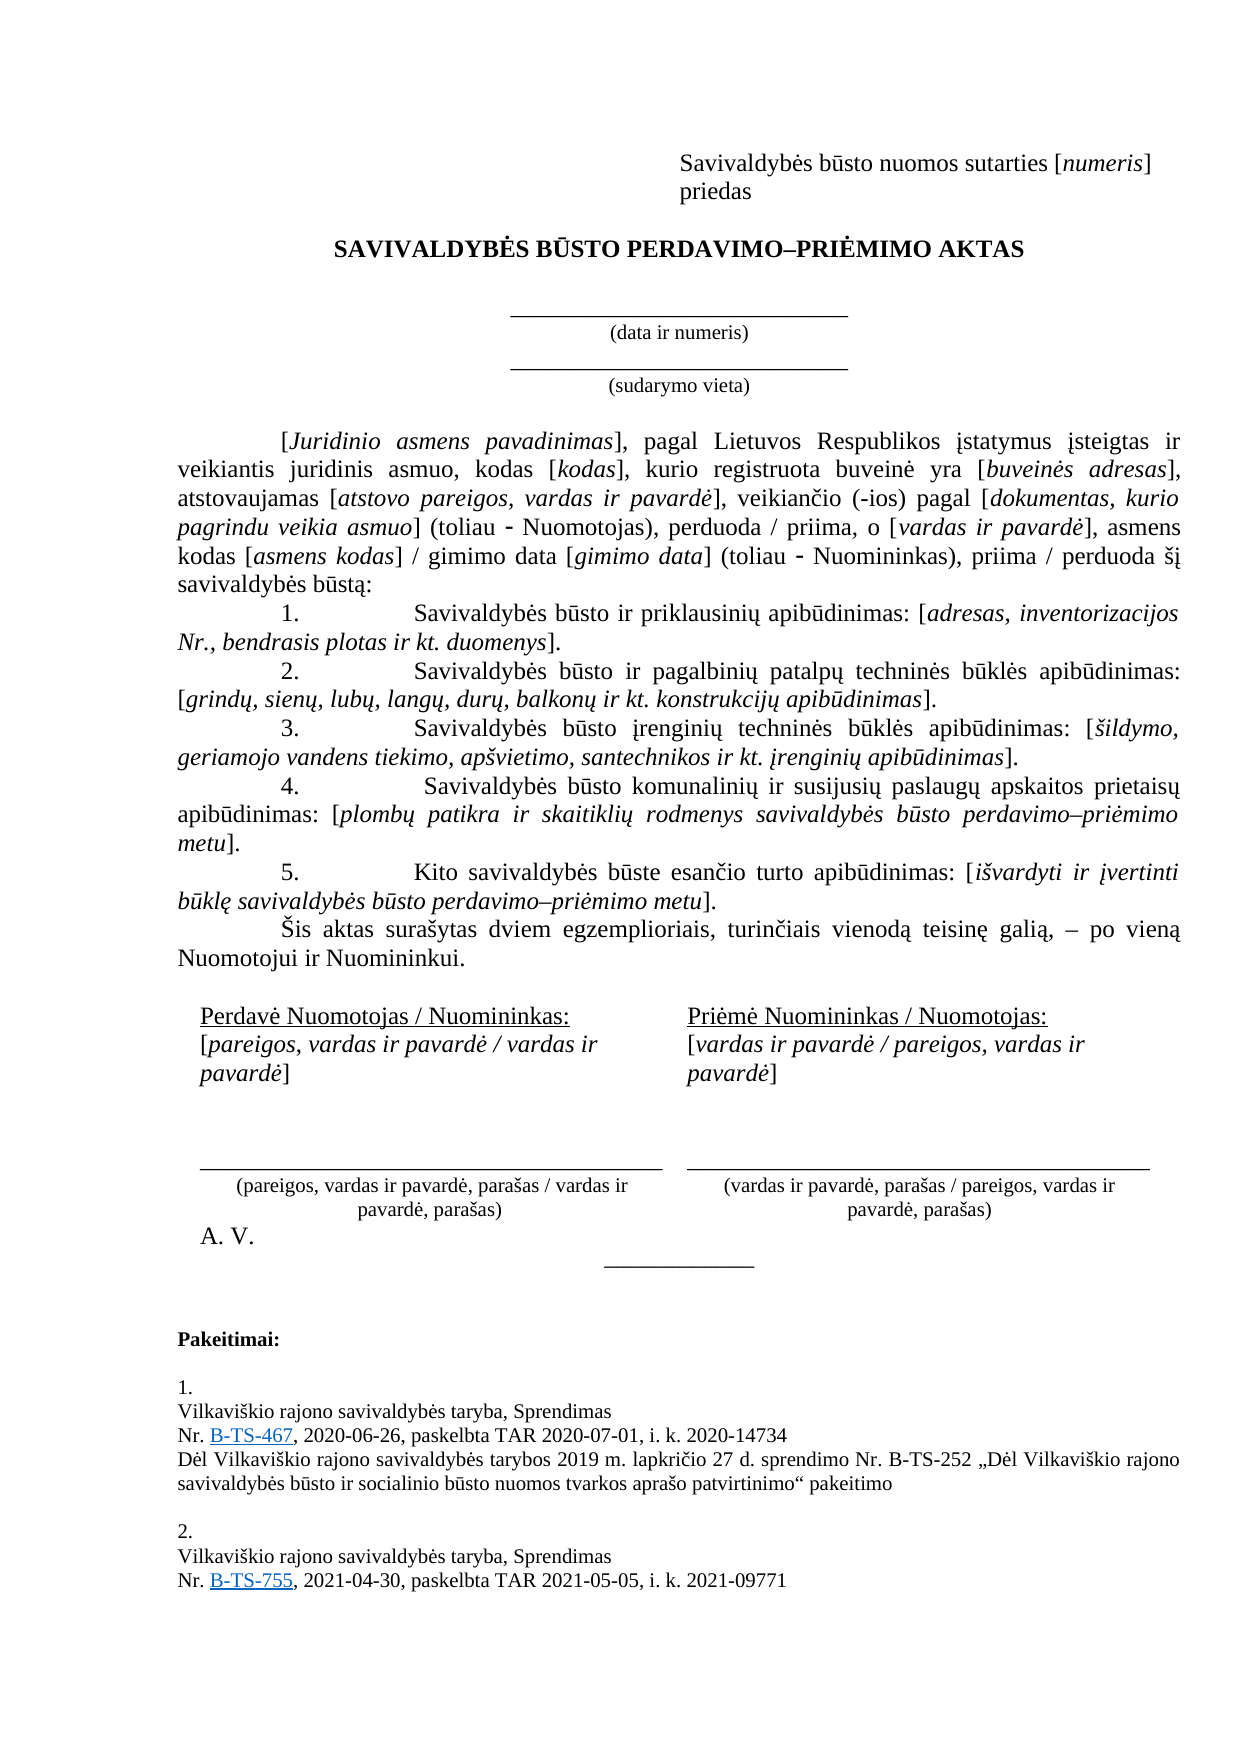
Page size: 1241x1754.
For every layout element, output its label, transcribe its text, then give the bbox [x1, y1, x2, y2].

text 1. Savivaldybės būsto ir priklausinių apibūdinimas: [adresas, inventorizacijos Nr., bendrasis plotas ir kt. duomenys]. [177, 598, 1181, 656]
text Šis aktas surašytas dviem egzemplioriais, turinčiais vienodą teisinę galią, – po vieną Nuomotojui ir Nuomininkui. [177, 914, 1181, 972]
text 2. [177, 1519, 1181, 1543]
table_header Priėmė Nuomininkas / Nuomotojas: [vardas ir pavardė / pareigos, vardas ir pavardė] _____________________________________ (vardas ir pavardė, parašas / pareigos, vardas ir pavardė, parašas) [676, 1001, 1163, 1250]
text (sudarymo vieta) [177, 373, 1181, 397]
text priedas [679, 176, 1181, 205]
text 1. [177, 1375, 1181, 1399]
text Pakeitimai: [177, 1327, 1181, 1351]
text –––––––––––– [177, 1250, 1181, 1279]
text Vilkaviškio rajono savivaldybės taryba, Sprendimas [177, 1399, 1181, 1423]
text 3. Savivaldybės būsto įrenginių techninės būklės apibūdinimas: [šildymo, geriamojo vandens tiekimo, apšvietimo, santechnikos ir kt. įrenginių apibūdinimas]. [177, 713, 1181, 771]
text Nr. B-TS-755, 2021-04-30, paskelbta TAR 2021-05-05, i. k. 2021-09771 [177, 1568, 1181, 1592]
text [Juridinio asmens pavadinimas], pagal Lietuvos Respublikos įstatymus įsteigtas ir veikiantis juridinis asmuo, kodas [kodas], kurio registruota buveinė yra [buveinės adresas], atstovaujamas [atstovo pareigos, vardas ir pavardė], veikiančio (-ios) pagal [dokumentas, kurio pagrindu veikia asmuo] (toliau  Nuomotojas), perduoda / priima, o [vardas ir pavardė], asmens kodas [asmens kodas] / gimimo data [gimimo data] (toliau  Nuomininkas), priima / perduoda šį savivaldybės būstą: [177, 426, 1181, 598]
text Nr. B-TS-467, 2020-06-26, paskelbta TAR 2020-07-01, i. k. 2020-14734 [177, 1423, 1181, 1447]
text Dėl Vilkaviškio rajono savivaldybės tarybos 2019 m. lapkričio 27 d. sprendimo Nr. B-TS-252 „Dėl Vilkaviškio rajono savivaldybės būsto ir socialinio būsto nuomos tvarkos aprašo patvirtinimo“ pakeitimo [177, 1447, 1181, 1495]
text 2. Savivaldybės būsto ir pagalbinių patalpų techninės būklės apibūdinimas: [grindų, sienų, lubų, langų, durų, balkonų ir kt. konstrukcijų apibūdinimas]. [177, 656, 1181, 713]
text Vilkaviškio rajono savivaldybės taryba, Sprendimas [177, 1543, 1181, 1568]
table_header Perdavė Nuomotojas / Nuomininkas: [pareigos, vardas ir pavardė / vardas ir pavardė] _____________________________________ (pareigos, vardas ir pavardė, parašas / vardas ir pavardė, parašas) A. V. [189, 1001, 676, 1250]
text SAVIVALDYBĖS BŪSTO PERDAVIMO–PRIĖMIMO AKTAS [177, 234, 1181, 263]
text ___________________________ [177, 291, 1181, 320]
text Savivaldybės būsto nuomos sutarties [numeris] [679, 148, 1181, 176]
text (data ir numeris) [177, 320, 1181, 344]
text ___________________________ [177, 344, 1181, 373]
text 5. Kito savivaldybės būste esančio turto apibūdinimas: [išvardyti ir įvertinti būklę savivaldybės būsto perdavimo–priėmimo metu]. [177, 857, 1181, 914]
text 4. Savivaldybės būsto komunalinių ir susijusių paslaugų apskaitos prietaisų apibūdinimas: [plombų patikra ir skaitiklių rodmenys savivaldybės būsto perdavimo–priėmimo metu]. [177, 771, 1181, 857]
